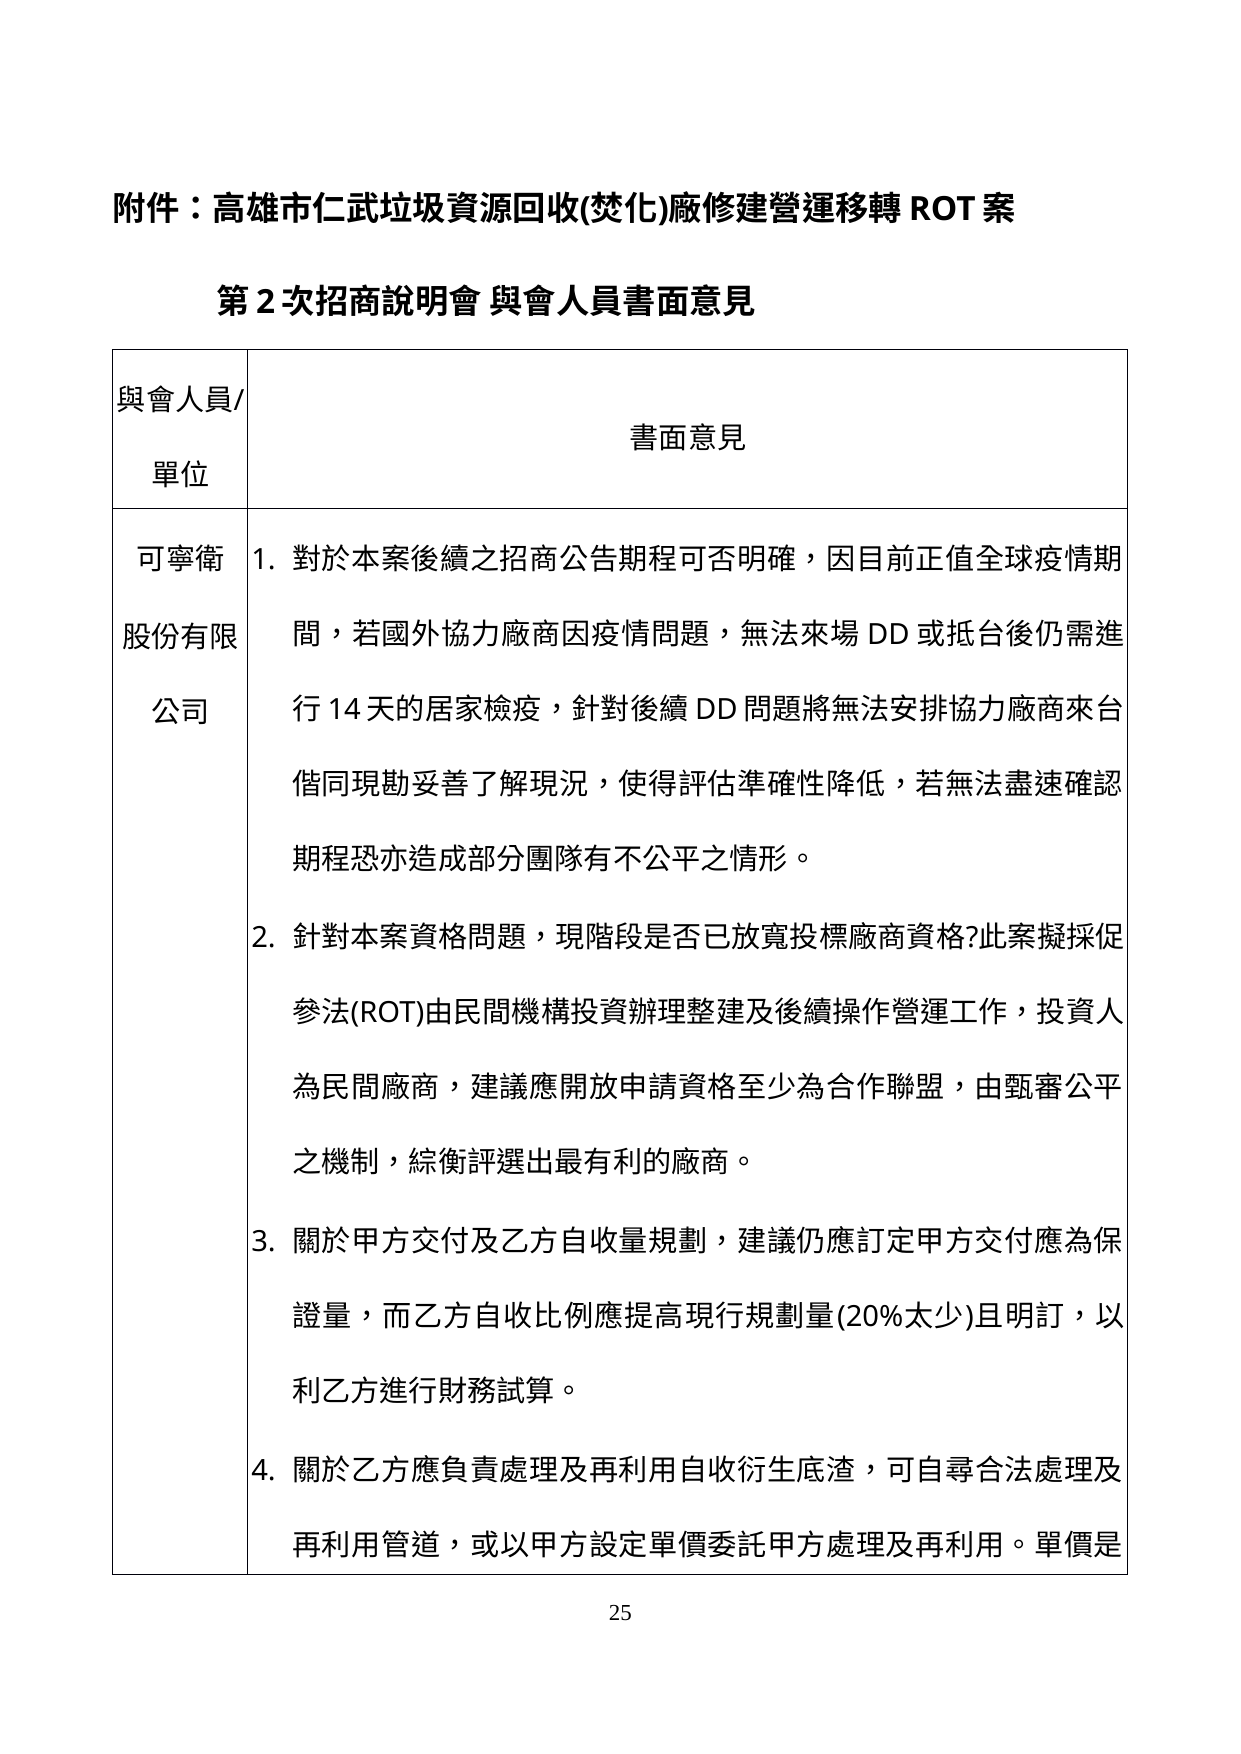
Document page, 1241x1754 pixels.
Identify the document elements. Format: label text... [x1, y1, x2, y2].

table_header 書面意見 [248, 350, 1127, 508]
table_cell 1. 對於本案後續之招商公告期程可否明確，因目前正值全球疫情期間，若國外協力廠商因疫情問題，無法來場DD或抵台後仍需進行14天的居家檢疫，針對後續DD問題將無法安排協力廠商來台偕同現勘妥善了解現況，使得評估準確性降低，若無法盡速確認期程恐亦造成部分團隊有不公平之情形。 2. 針對本案資格問題，現階段是否已放寬投標廠商資格?此案擬採促參法(ROT)由民間機構投資辦理整建及後續操作營運工作，投資人為民間廠商，建議應開放申請資格至少為合作聯盟，由甄審公平之機制，綜衡評選出最有利的廠商。 3. 關於甲方交付及乙方自收量規劃，建議仍應訂定甲方交付應為保證量，而乙方自收比例應提高現行規劃量(20%太少)且明訂，以利乙方進行財務試算。 4. 關於乙方應負責處理及再利用自收衍生底渣，可自尋合法處理及再利用管道，或以甲方設定單價委託甲方處理及再利用。單價是 [248, 509, 1127, 1574]
table_header 與會人員/單位 [113, 350, 247, 508]
text 附件： 高雄市仁武垃圾資源回收(焚化)廠修建營運移轉ROT案 [112, 162, 1128, 237]
text 第2次招商說明會 與會人員書面意見 [212, 256, 1128, 331]
table_cell 可寧衛 股份有限公司 [113, 509, 247, 1574]
